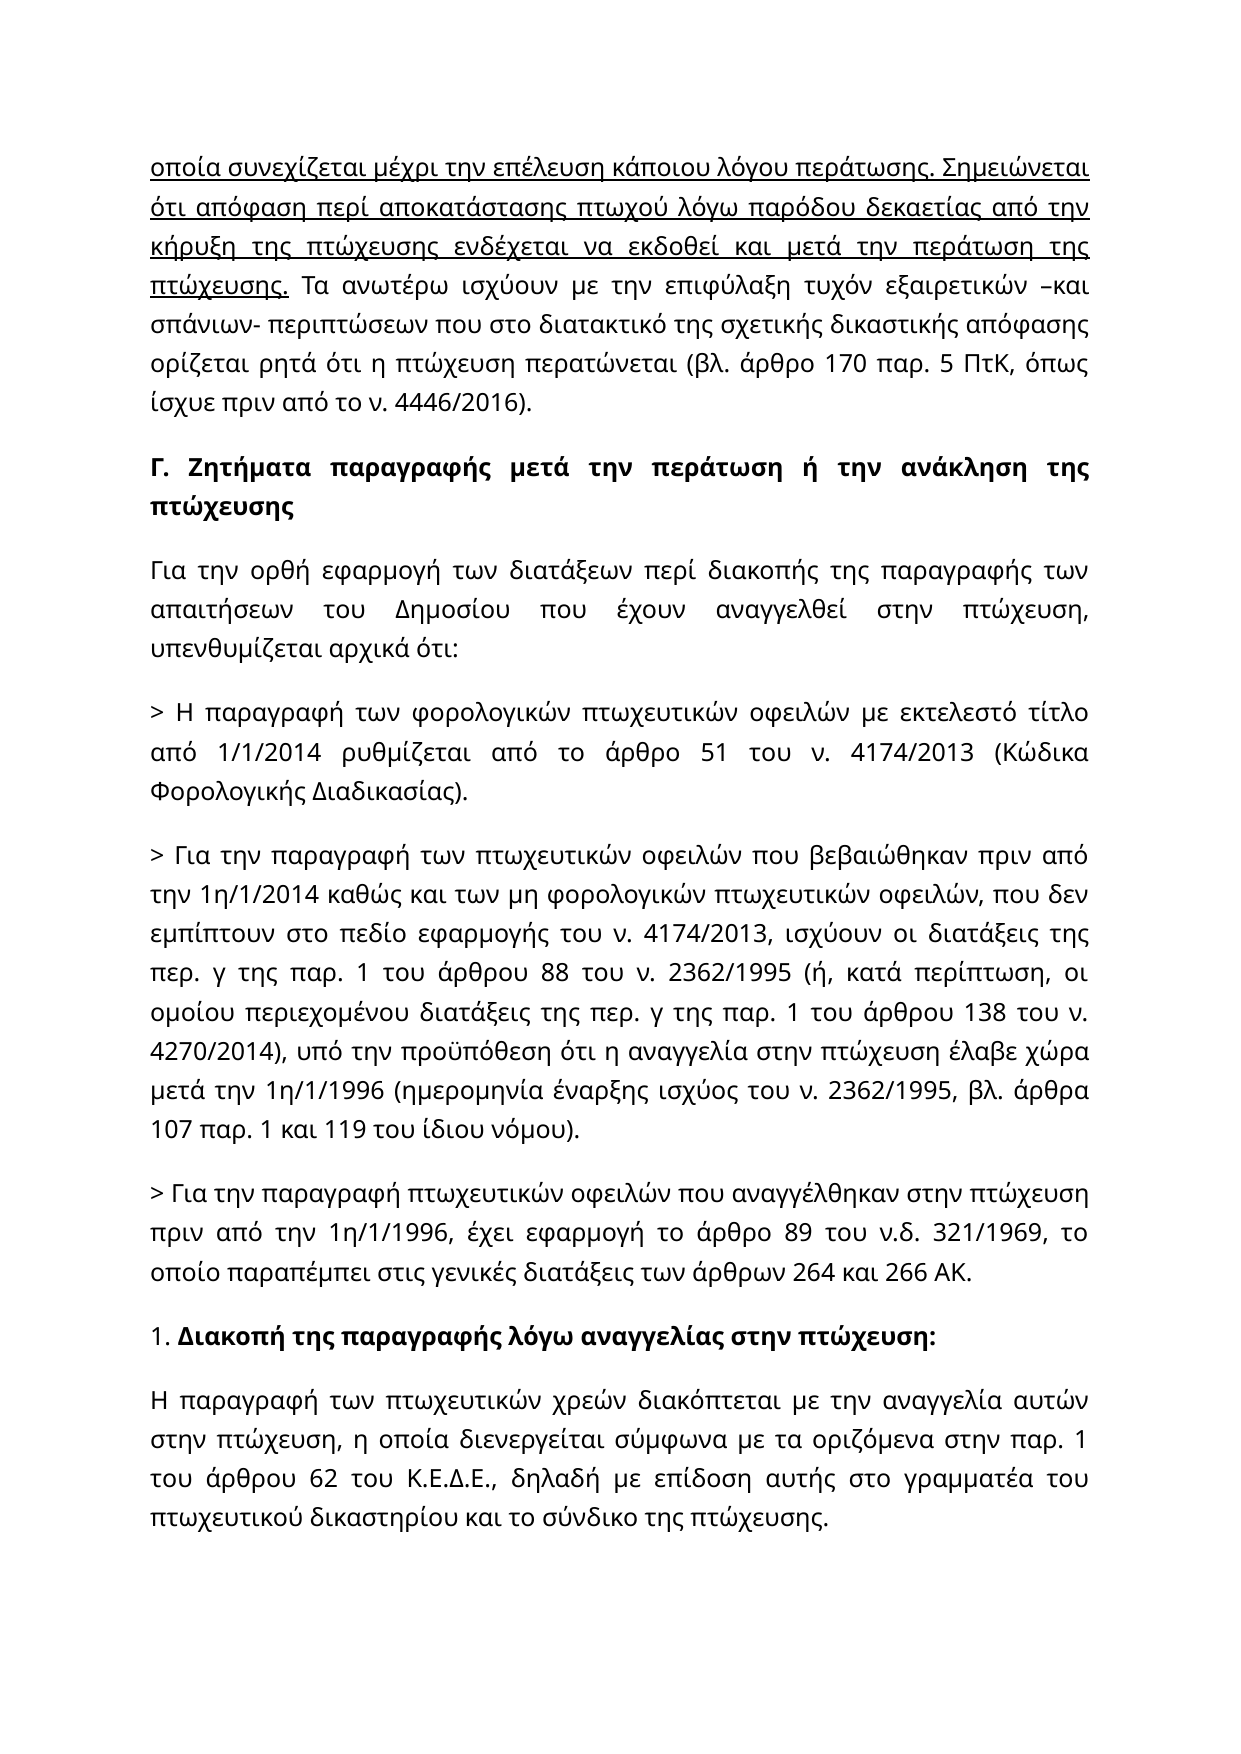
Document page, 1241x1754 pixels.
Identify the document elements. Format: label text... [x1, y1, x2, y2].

text Για την ορθή εφαρμογή των διατάξεων περί διακοπής της παραγραφής των απαιτήσεων του Δημοσίου που έχουν αναγγελθεί στην πτώχευση, υπενθυμίζεται αρχικά ότι: [150, 552, 1090, 665]
text 1. Διακοπή της παραγραφής λόγω αναγγελίας στην πτώχευση: [150, 1318, 1090, 1352]
text οποία συνεχίζεται μέχρι την επέλευση κάποιου λόγου περάτωσης. Σημειώνεται [150, 150, 1090, 179]
text > Για την παραγραφή των πτωχευτικών οφειλών που βεβαιώθηκαν πριν από την 1η/1/2014 καθώς και των μη φορολογικών πτωχευτικών οφειλών, που δεν εμπίπτουν στο πεδίο εφαρμογής του ν. 4174/2013, ισχύουν οι διατάξεις της περ. γ της παρ. 1 του άρθρου 88 του ν. 2362/1995 (ή, κατά περίπτωση, οι ομοίου περιεχομένου διατάξεις της περ. γ της παρ. 1 του άρθρου 138 του ν. 4270/2014), υπό την προϋπόθεση ότι η αναγγελία στην πτώχευση έλαβε χώρα μετά την 1η/1/1996 (ημερομηνία έναρξης ισχύος του ν. 2362/1995, βλ. άρθρα 107 παρ. 1 και 119 του ίδιου νόμου). [150, 837, 1090, 1146]
text ότι απόφαση περί αποκατάστασης πτωχού λόγω παρόδου δεκαετίας από την [150, 181, 1090, 218]
text > Η παραγραφή των φορολογικών πτωχευτικών οφειλών με εκτελεστό τίτλο από 1/1/2014 ρυθμίζεται από το άρθρο 51 του ν. 4174/2013 (Κώδικα Φορολογικής Διαδικασίας). [150, 695, 1090, 807]
text κήρυξη της πτώχευσης ενδέχεται να εκδοθεί και μετά την περάτωση της [150, 220, 1090, 257]
text πτώχευσης. Τα ανωτέρω ισχύουν με την επιφύλαξη τυχόν εξαιρετικών –και σπάνιων- περιπτώσεων που στο διατακτικό της σχετικής δικαστικής απόφασης ορίζεται ρητά ότι η πτώχευση περατώνεται (βλ. άρθρο 170 παρ. 5 ΠτΚ, όπως ίσχυε πριν από το ν. 4446/2016). [150, 259, 1090, 419]
text Γ. Ζητήματα παραγραφής μετά την περάτωση ή την ανάκληση της πτώχευσης [150, 449, 1090, 522]
text > Για την παραγραφή πτωχευτικών οφειλών που αναγγέλθηκαν στην πτώχευση πριν από την 1η/1/1996, έχει εφαρμογή το άρθρο 89 του ν.δ. 321/1969, το οποίο παραπέμπει στις γενικές διατάξεις των άρθρων 264 και 266 ΑΚ. [150, 1176, 1090, 1288]
text Η παραγραφή των πτωχευτικών χρεών διακόπτεται με την αναγγελία αυτών στην πτώχευση, η οποία διενεργείται σύμφωνα με τα οριζόμενα στην παρ. 1 του άρθρου 62 του Κ.Ε.Δ.Ε., δηλαδή με επίδοση αυτής στο γραμματέα του πτωχευτικού δικαστηρίου και το σύνδικο της πτώχευσης. [150, 1382, 1090, 1534]
